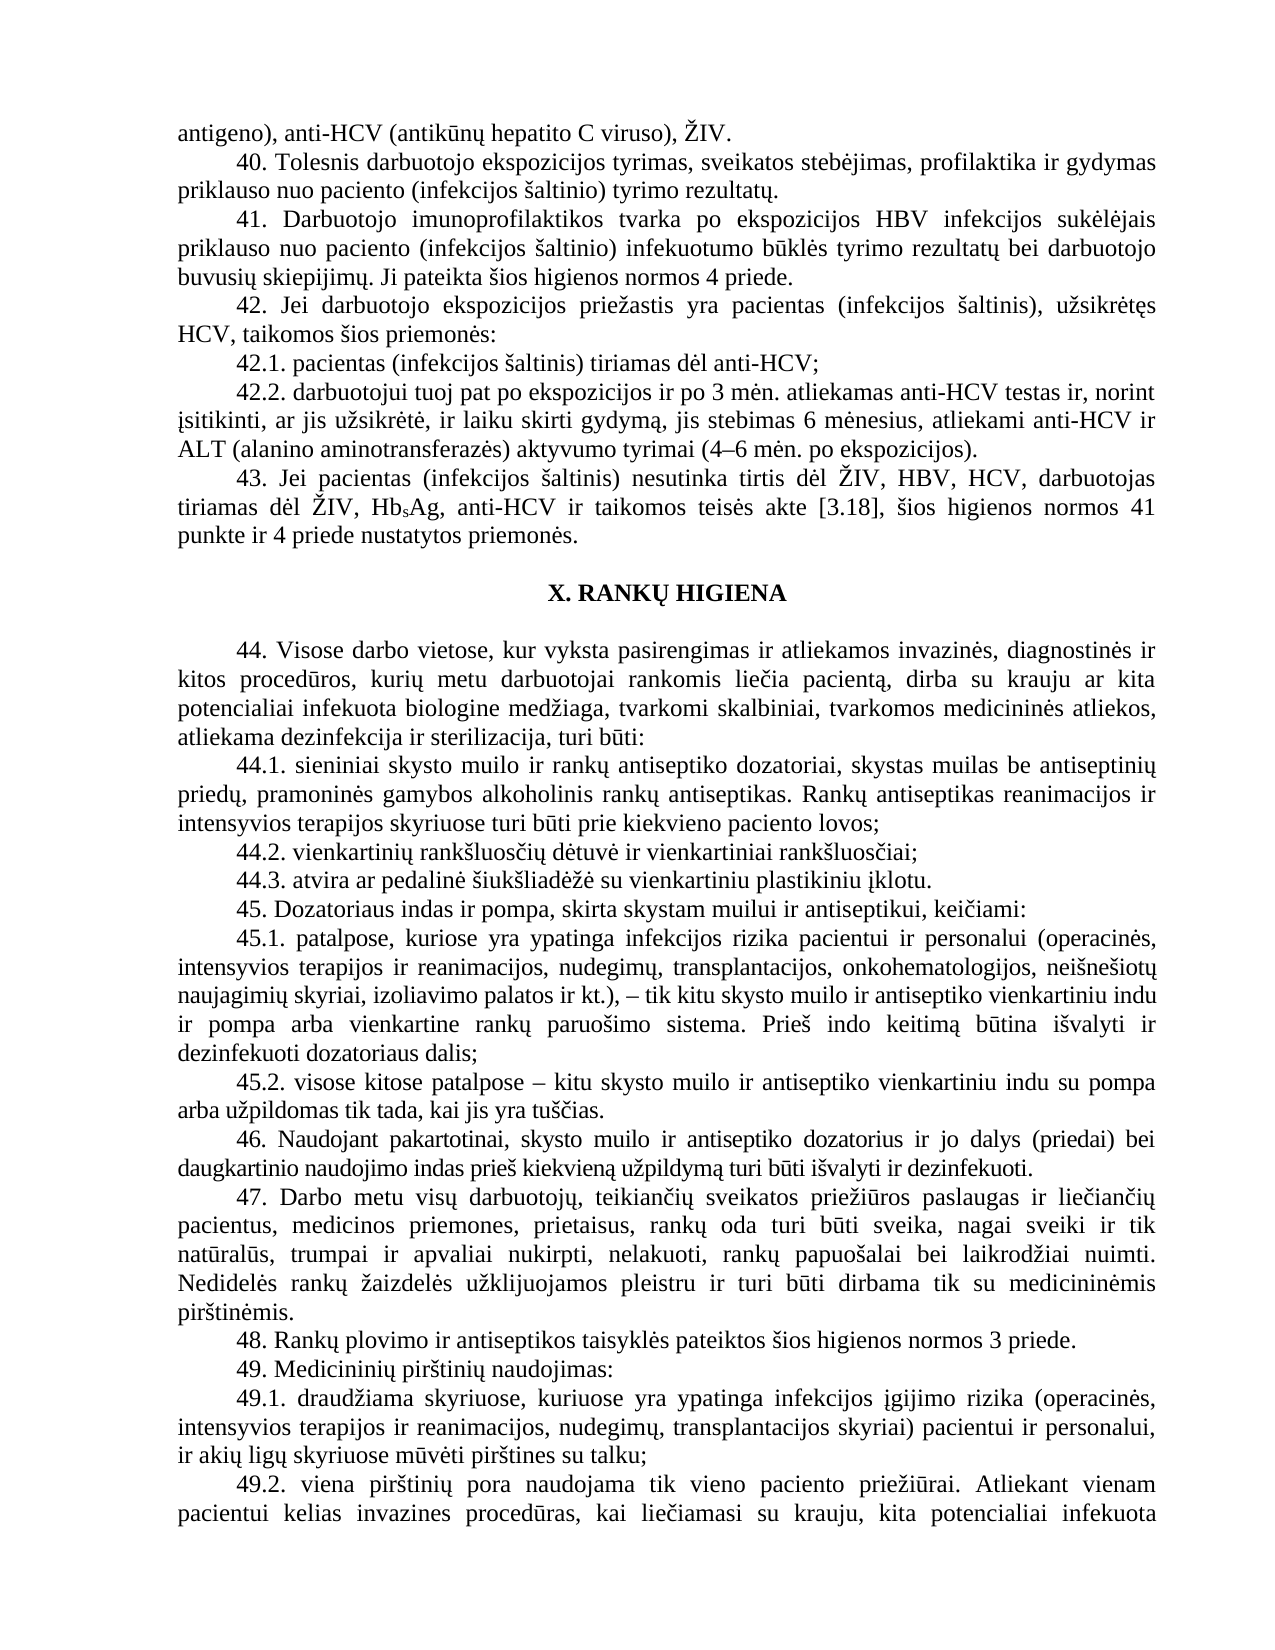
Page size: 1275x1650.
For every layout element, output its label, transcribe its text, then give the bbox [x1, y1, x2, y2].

text 49. Medicininių pirštinių naudojimas: [177, 1354, 1157, 1383]
text 49.2. viena pirštinių pora naudojama tik vieno paciento priežiūrai. Atliekant vienam pacientui kelias invazines procedūras, kai liečiamasi su krauju, kita potencialiai infekuota [177, 1469, 1157, 1527]
text X. RANKŲ HIGIENA [177, 578, 1157, 607]
text 46. Naudojant pakartotinai, skysto muilo ir antiseptiko dozatorius ir jo dalys (priedai) bei daugkartinio naudojimo indas prieš kiekvieną užpildymą turi būti išvalyti ir dezinfekuoti. [177, 1124, 1157, 1182]
text 45.2. visose kitose patalpose – kitu skysto muilo ir antiseptiko vienkartiniu indu su pompa arba užpildomas tik tada, kai jis yra tuščias. [177, 1067, 1157, 1124]
text 49.1. draudžiama skyriuose, kuriuose yra ypatinga infekcijos įgijimo rizika (operacinės, intensyvios terapijos ir reanimacijos, nudegimų, transplantacijos skyriai) pacientui ir personalui, ir akių ligų skyriuose mūvėti pirštines su talku; [177, 1383, 1157, 1469]
text 44.2. vienkartinių rankšluosčių dėtuvė ir vienkartiniai rankšluosčiai; [177, 837, 1157, 866]
text 42.2. darbuotojui tuoj pat po ekspozicijos ir po 3 mėn. atliekamas anti-HCV testas ir, norint įsitikinti, ar jis užsikrėtė, ir laiku skirti gydymą, jis stebimas 6 mėnesius, atliekami anti-HCV ir ALT (alanino aminotransferazės) aktyvumo tyrimai (4–6 mėn. po ekspozicijos). [177, 377, 1157, 463]
text 47. Darbo metu visų darbuotojų, teikiančių sveikatos priežiūros paslaugas ir liečiančių pacientus, medicinos priemones, prietaisus, rankų oda turi būti sveika, nagai sveiki ir tik natūralūs, trumpai ir apvaliai nukirpti, nelakuoti, rankų papuošalai bei laikrodžiai nuimti. Nedidelės rankų žaizdelės užklijuojamos pleistru ir turi būti dirbama tik su medicininėmis pirštinėmis. [177, 1182, 1157, 1326]
text 41. Darbuotojo imunoprofilaktikos tvarka po ekspozicijos HBV infekcijos sukėlėjais priklauso nuo paciento (infekcijos šaltinio) infekuotumo būklės tyrimo rezultatų bei darbuotojo buvusių skiepijimų. Ji pateikta šios higienos normos 4 priede. [177, 204, 1157, 291]
text 40. Tolesnis darbuotojo ekspozicijos tyrimas, sveikatos stebėjimas, profilaktika ir gydymas priklauso nuo paciento (infekcijos šaltinio) tyrimo rezultatų. [177, 147, 1157, 204]
text 44. Visose darbo vietose, kur vyksta pasirengimas ir atliekamos invazinės, diagnostinės ir kitos procedūros, kurių metu darbuotojai rankomis liečia pacientą, dirba su krauju ar kita potencialiai infekuota biologine medžiaga, tvarkomi skalbiniai, tvarkomos medicininės atliekos, atliekama dezinfekcija ir sterilizacija, turi būti: [177, 636, 1157, 751]
text 48. Rankų plovimo ir antiseptikos taisyklės pateiktos šios higienos normos 3 priede. [177, 1326, 1157, 1354]
text 43. Jei pacientas (infekcijos šaltinis) nesutinka tirtis dėl ŽIV, HBV, HCV, darbuotojas tiriamas dėl ŽIV, HbsAg, anti-HCV ir taikomos teisės akte [3.18], šios higienos normos 41 punkte ir 4 priede nustatytos priemonės. [177, 463, 1157, 549]
text 45. Dozatoriaus indas ir pompa, skirta skystam muilui ir antiseptikui, keičiami: [177, 894, 1157, 923]
text 42.1. pacientas (infekcijos šaltinis) tiriamas dėl anti-HCV; [177, 348, 1157, 377]
text 44.3. atvira ar pedalinė šiukšliadėžė su vienkartiniu plastikiniu įklotu. [177, 866, 1157, 894]
text 45.1. patalpose, kuriose yra ypatinga infekcijos rizika pacientui ir personalui (operacinės, intensyvios terapijos ir reanimacijos, nudegimų, transplantacijos, onkohematologijos, neišnešiotų naujagimių skyriai, izoliavimo palatos ir kt.), – tik kitu skysto muilo ir antiseptiko vienkartiniu indu ir pompa arba vienkartine rankų paruošimo sistema. Prieš indo keitimą būtina išvalyti ir dezinfekuoti dozatoriaus dalis; [177, 923, 1157, 1067]
text 42. Jei darbuotojo ekspozicijos priežastis yra pacientas (infekcijos šaltinis), užsikrėtęs HCV, taikomos šios priemonės: [177, 291, 1157, 348]
text 44.1. sieniniai skysto muilo ir rankų antiseptiko dozatoriai, skystas muilas be antiseptinių priedų, pramoninės gamybos alkoholinis rankų antiseptikas. Rankų antiseptikas reanimacijos ir intensyvios terapijos skyriuose turi būti prie kiekvieno paciento lovos; [177, 751, 1157, 837]
text antigeno), anti-HCV (antikūnų hepatito C viruso), ŽIV. [177, 118, 1157, 147]
